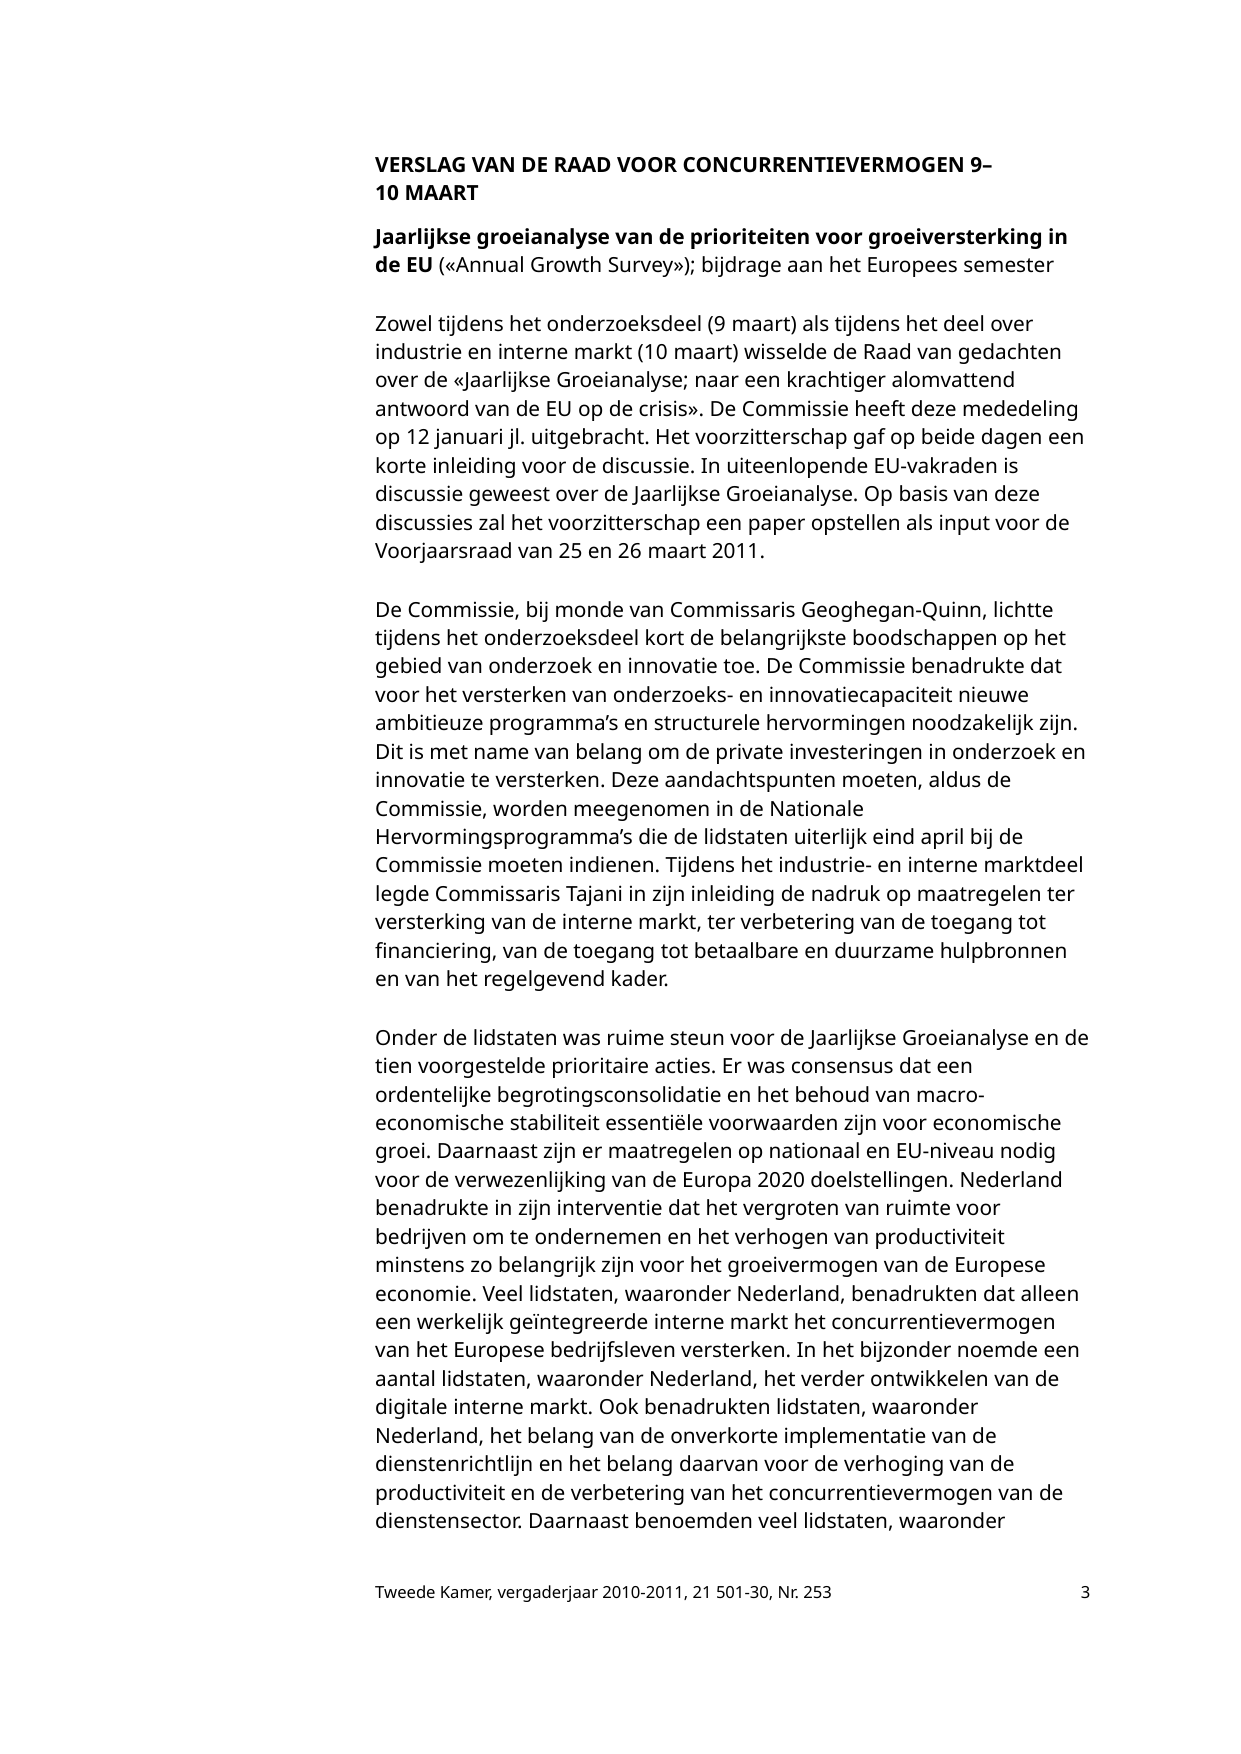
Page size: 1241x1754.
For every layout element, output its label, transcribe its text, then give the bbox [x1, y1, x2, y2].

text Zowel tijdens het onderzoeksdeel (9 maart) als tijdens het deel over industrie en interne markt (10 maart) wisselde de Raad van gedachten over de «Jaarlijkse Groeianalyse; naar een krachtiger alomvattend antwoord van de EU op de crisis». De Commissie heeft deze mededeling op 12 januari jl. uitgebracht. Het voorzitterschap gaf op beide dagen een korte inleiding voor de discussie. In uiteenlopende EU-vakraden is discussie geweest over de Jaarlijkse Groeianalyse. Op basis van deze discussies zal het voorzitterschap een paper opstellen als input voor de Voorjaarsraad van 25 en 26 maart 2011. [375, 309, 1090, 565]
text VERSLAG VAN DE RAAD VOOR CONCURRENTIEVERMOGEN 9–10 MAART [375, 150, 1090, 207]
text Onder de lidstaten was ruime steun voor de Jaarlijkse Groeianalyse en de tien voorgestelde prioritaire acties. Er was consensus dat een ordentelijke begrotingsconsolidatie en het behoud van macro-economische stabiliteit essentiële voorwaarden zijn voor economische groei. Daarnaast zijn er maatregelen op nationaal en EU-niveau nodig voor de verwezenlijking van de Europa 2020 doelstellingen. Nederland benadrukte in zijn interventie dat het vergroten van ruimte voor bedrijven om te ondernemen en het verhogen van productiviteit minstens zo belangrijk zijn voor het groeivermogen van de Europese economie. Veel lidstaten, waaronder Nederland, benadrukten dat alleen een werkelijk geïntegreerde interne markt het concurrentievermogen van het Europese bedrijfsleven versterken. In het bijzonder noemde een aantal lidstaten, waaronder Nederland, het verder ontwikkelen van de digitale interne markt. Ook benadrukten lidstaten, waaronder Nederland, het belang van de onverkorte implementatie van de dienstenrichtlijn en het belang daarvan voor de verhoging van de productiviteit en de verbetering van het concurrentievermogen van de dienstensector. Daarnaast benoemden veel lidstaten, waaronder [375, 1023, 1090, 1535]
text Jaarlijkse groeianalyse van de prioriteiten voor groeiversterking in de EU («Annual Growth Survey»); bijdrage aan het Europees semester [375, 222, 1090, 279]
text De Commissie, bij monde van Commissaris Geoghegan-Quinn, lichtte tijdens het onderzoeksdeel kort de belangrijkste boodschappen op het gebied van onderzoek en innovatie toe. De Commissie benadrukte dat voor het versterken van onderzoeks- en innovatiecapaciteit nieuwe ambitieuze programma’s en structurele hervormingen noodzakelijk zijn. Dit is met name van belang om de private investeringen in onderzoek en innovatie te versterken. Deze aandachtspunten moeten, aldus de Commissie, worden meegenomen in de Nationale Hervormingsprogramma’s die de lidstaten uiterlijk eind april bij de Commissie moeten indienen. Tijdens het industrie- en interne marktdeel legde Commissaris Tajani in zijn inleiding de nadruk op maatregelen ter versterking van de interne markt, ter verbetering van de toegang tot financiering, van de toegang tot betaalbare en duurzame hulpbronnen en van het regelgevend kader. [375, 595, 1090, 993]
